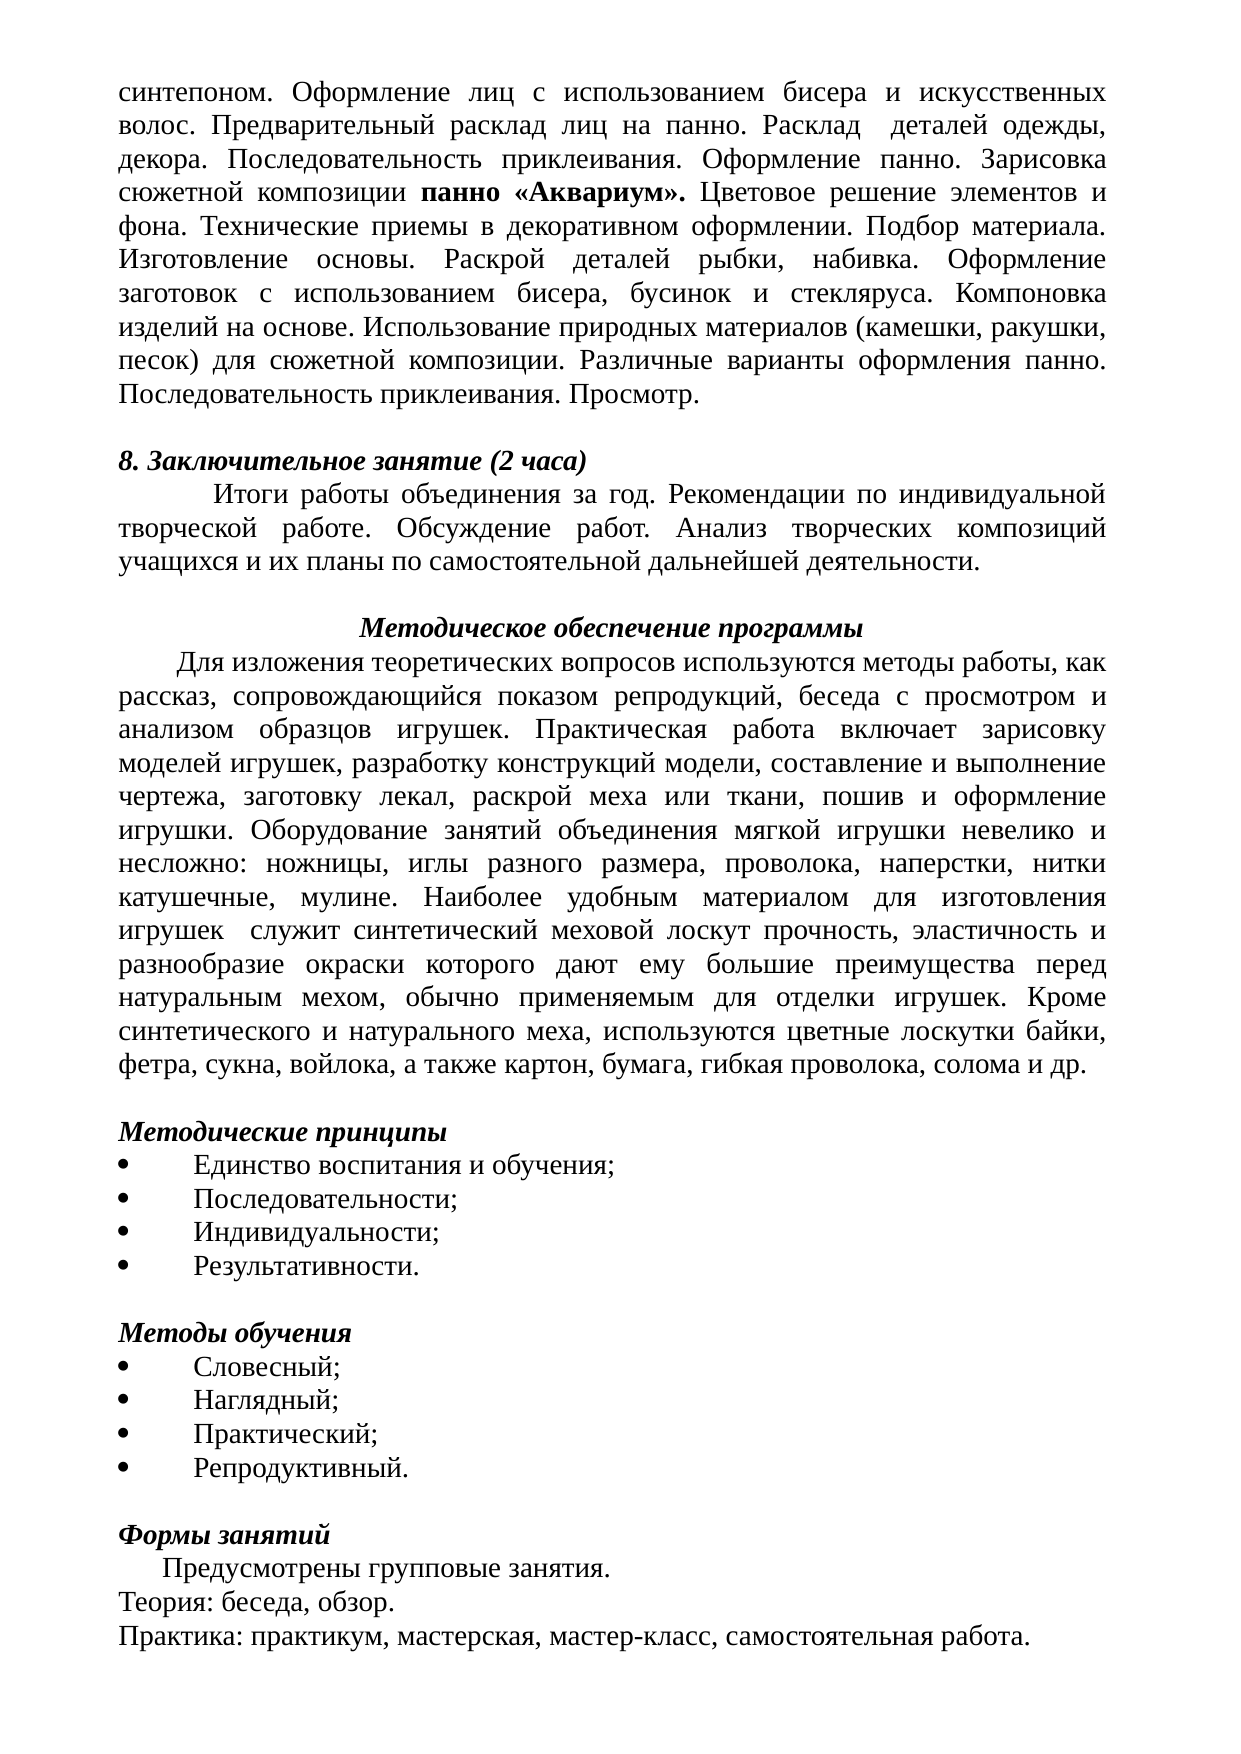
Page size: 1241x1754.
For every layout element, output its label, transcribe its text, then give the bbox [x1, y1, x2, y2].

subtitle 8. Заключительное занятие (2 часа) [118, 443, 1107, 476]
text Для изложения теоретических вопросов используются методы работы, как рассказ, сопровождающийся показом репродукций, беседа с просмотром и анализом образцов игрушек. Практическая работа включает зарисовку моделей игрушек, разработку конструкций модели, составление и выполнение чертежа, заготовку лекал, раскрой меха или ткани, пошив и оформление игрушки. Оборудование занятий объединения мягкой игрушки невелико и несложно: ножницы, иглы разного размера, проволока, наперстки, нитки катушечные, мулине. Наиболее удобным материалом для изготовления игрушек служит синтетический меховой лоскут прочность, эластичность и разнообразие окраски которого дают ему большие преимущества перед натуральным мехом, обычно применяемым для отделки игрушек. Кроме синтетического и натурального меха, используются цветные лоскутки байки, фетра, сукна, войлока, а также картон, бумага, гибкая проволока, солома и др. [118, 644, 1107, 1080]
text Практика: практикум, мастерская, мастер-класс, самостоятельная работа. [118, 1618, 1107, 1651]
list Словесный; [118, 1349, 1107, 1382]
list Наглядный; [118, 1382, 1107, 1416]
list Индивидуальности; [118, 1214, 1107, 1248]
list Единство воспитания и обучения; [118, 1147, 1107, 1181]
text Теория: беседа, обзор. [118, 1584, 1107, 1618]
list Практический; [118, 1416, 1107, 1450]
list Результативности. [118, 1248, 1107, 1282]
text синтепоном. Оформление лиц с использованием бисера и искусственных волос. Предварительный расклад лиц на панно. Расклад деталей одежды, декора. Последовательность приклеивания. Оформление панно. Зарисовка сюжетной композиции панно «Аквариум». Цветовое решение элементов и фона. Технические приемы в декоративном оформлении. Подбор материала. Изготовление основы. Раскрой деталей рыбки, набивка. Оформление заготовок с использованием бисера, бусинок и стекляруса. Компоновка изделий на основе. Использование природных материалов (камешки, ракушки, песок) для сюжетной композиции. Различные варианты оформления панно. Последовательность приклеивания. Просмотр. [118, 74, 1107, 409]
subtitle Методы обучения [118, 1315, 1107, 1349]
list Последовательности; [118, 1181, 1107, 1214]
text Предусмотрены групповые занятия. [118, 1551, 1107, 1584]
subtitle Формы занятий [118, 1517, 1107, 1551]
text Итоги работы объединения за год. Рекомендации по индивидуальной творческой работе. Обсуждение работ. Анализ творческих композиций учащихся и их планы по самостоятельной дальнейшей деятельности. [118, 476, 1107, 577]
subtitle Методическое обеспечение программы [118, 611, 1107, 644]
list Репродуктивный. [118, 1450, 1107, 1483]
subtitle Методические принципы [118, 1114, 1107, 1147]
